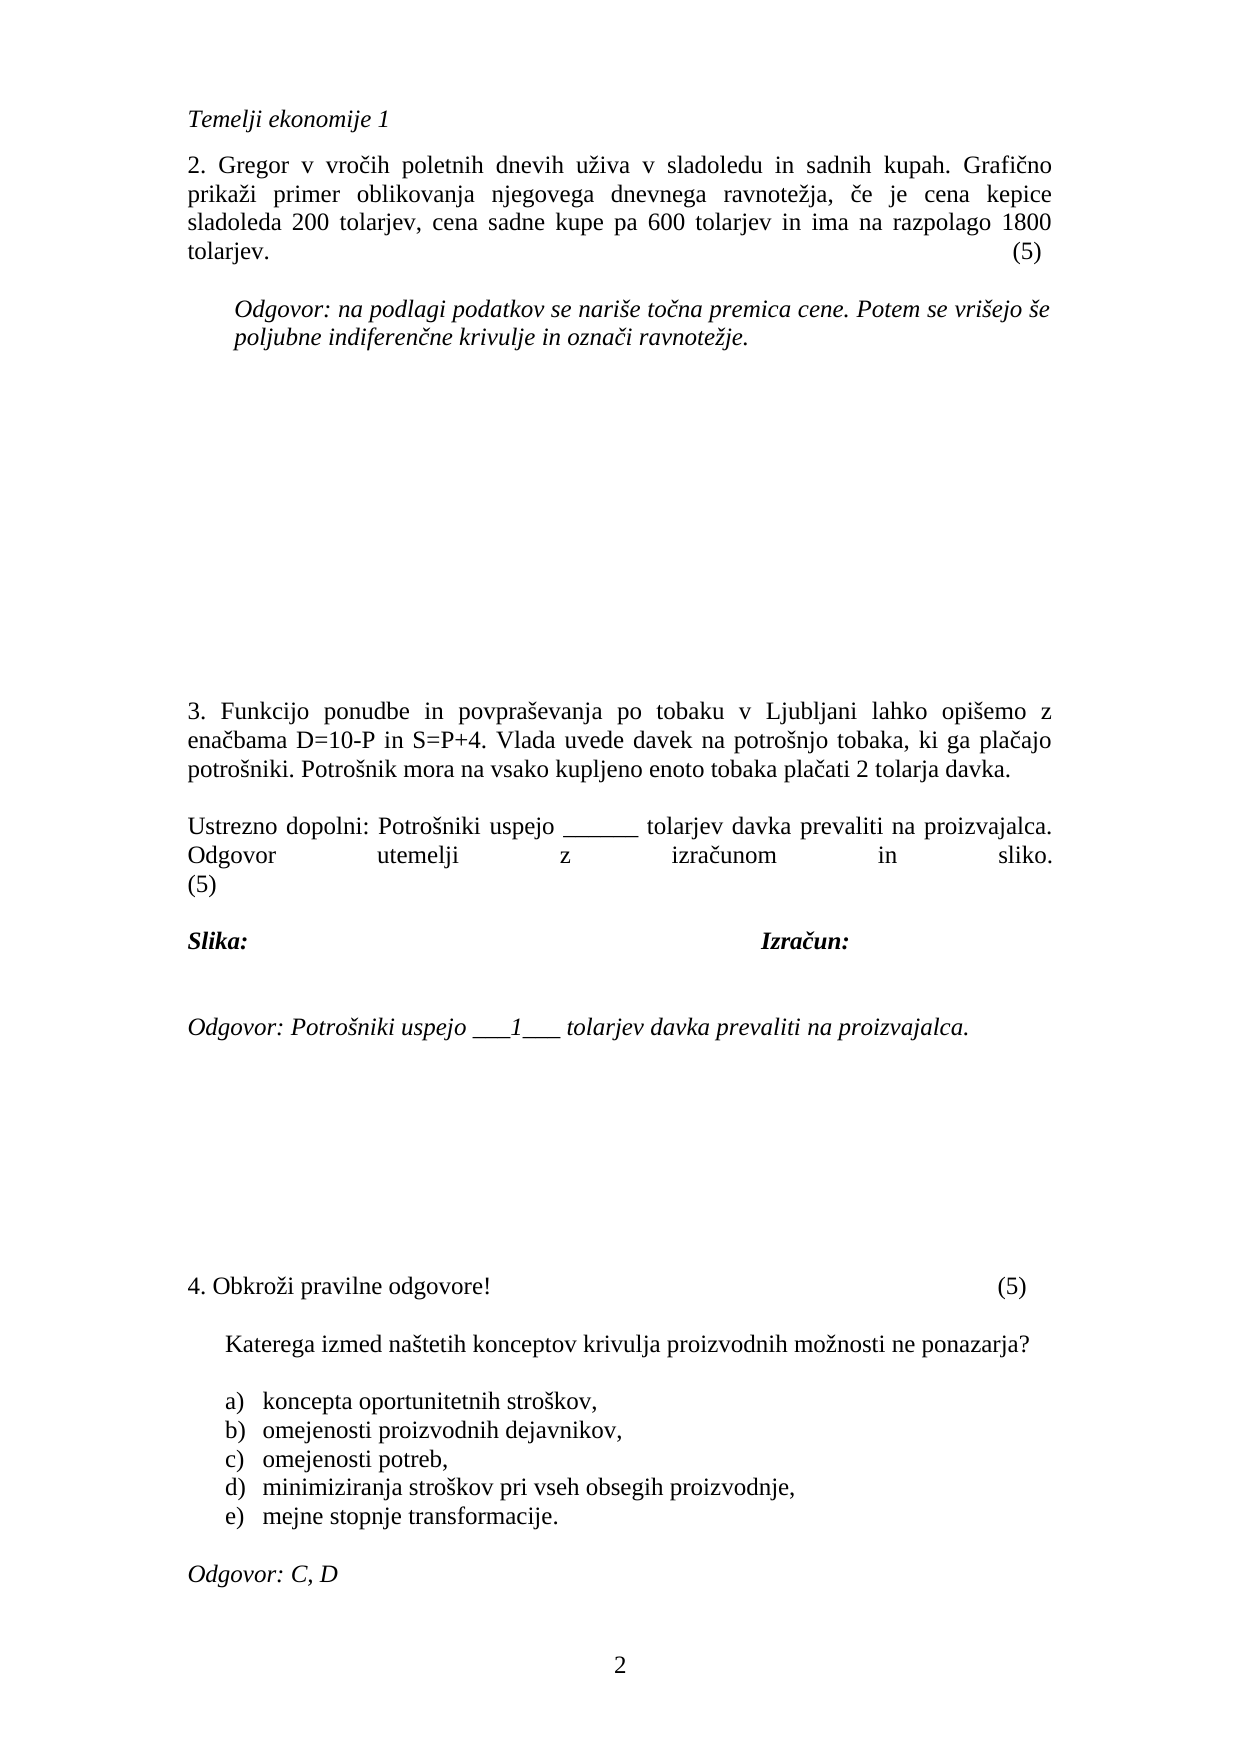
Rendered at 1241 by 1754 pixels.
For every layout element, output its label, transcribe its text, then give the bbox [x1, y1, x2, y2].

text Slika: Izračun: [187, 926, 1053, 955]
text 2. Gregor v vročih poletnih dnevih uživa v sladoledu in sadnih kupah. Grafično prikaži primer oblikovanja njegovega dnevnega ravnotežja, če je cena kepice sladoleda 200 tolarjev, cena sadne kupe pa 600 tolarjev in ima na razpolago 1800 tolarjev. (5) [187, 150, 1053, 265]
subtitle Odgovor: C, D [187, 1559, 1053, 1587]
list mejne stopnje transformacije. [225, 1501, 1053, 1530]
list minimiziranja stroškov pri vseh obsegih proizvodnje, [225, 1472, 1053, 1501]
text Katerega izmed naštetih konceptov krivulja proizvodnih možnosti ne ponazarja? [225, 1329, 1053, 1357]
text 4. Obkroži pravilne odgovore! (5) [187, 1271, 1053, 1300]
text 3. Funkcijo ponudbe in povpraševanja po tobaku v Ljubljani lahko opišemo z enačbama D=10-P in S=P+4. Vlada uvede davek na potrošnjo tobaka, ki ga plačajo potrošniki. Potrošnik mora na vsako kupljeno enoto tobaka plačati 2 tolarja davka. [187, 696, 1053, 782]
text Odgovor: Potrošniki uspejo ___1___ tolarjev davka prevaliti na proizvajalca. [187, 1012, 1053, 1041]
list koncepta oportunitetnih stroškov, [225, 1386, 1053, 1415]
list omejenosti potreb, [225, 1444, 1053, 1472]
list omejenosti proizvodnih dejavnikov, [225, 1415, 1053, 1444]
text Ustrezno dopolni: Potrošniki uspejo ______ tolarjev davka prevaliti na proizvajalca. Odgovor utemelji z izračunom in sliko. (5) [187, 811, 1053, 897]
text Odgovor: na podlagi podatkov se nariše točna premica cene. Potem se vrišejo še poljubne indiferenčne krivulje in označi ravnotežje. [234, 294, 1053, 351]
